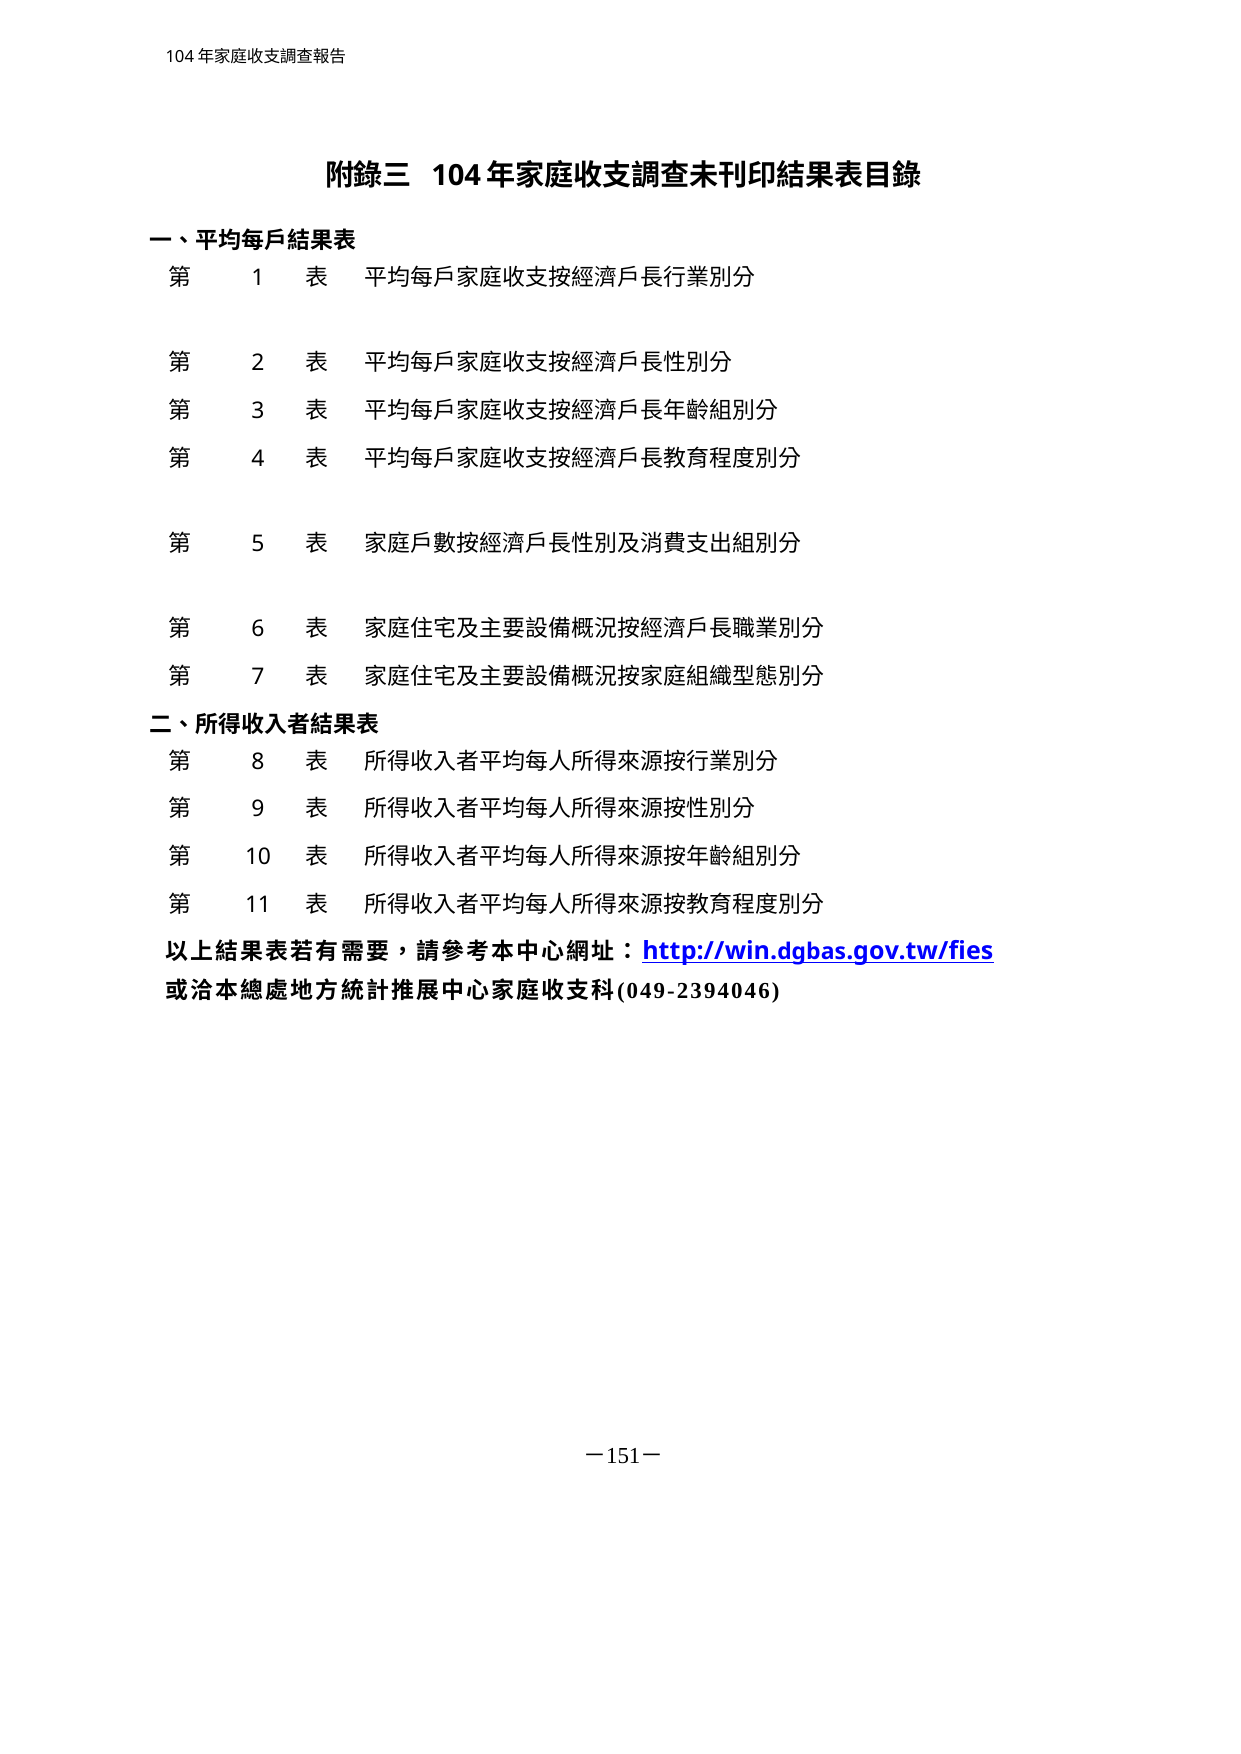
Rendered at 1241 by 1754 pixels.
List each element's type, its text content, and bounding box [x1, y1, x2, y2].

table_cell [361, 919, 1099, 929]
table_cell [332, 872, 361, 882]
table_cell 表 [302, 521, 332, 596]
table_cell 7 [214, 654, 302, 692]
table_cell [302, 330, 332, 341]
table_cell [147, 330, 213, 341]
table_cell [361, 378, 1099, 388]
table_cell 表 [302, 436, 332, 511]
table_cell [214, 644, 302, 654]
table_cell [332, 436, 361, 511]
table_cell 所得收入者平均每人所得來源按教育程度別分 [361, 882, 1099, 919]
table_cell 第 [147, 834, 213, 872]
table_cell [147, 824, 213, 834]
table_cell [332, 521, 361, 596]
table_cell [332, 787, 361, 824]
table_cell 6 [214, 607, 302, 644]
table_cell [147, 596, 213, 607]
table_cell [214, 426, 302, 436]
table_cell 表 [302, 607, 332, 644]
table_cell [147, 692, 213, 702]
table_cell [147, 919, 213, 929]
table_cell 所得收入者平均每人所得來源按行業別分 [361, 739, 1099, 776]
table_cell [332, 739, 361, 776]
table_cell 2 [214, 341, 302, 378]
table_cell [214, 776, 302, 787]
table_cell 一、平均每戶結果表 [147, 218, 1099, 255]
table_cell [302, 378, 332, 388]
table_cell 3 [214, 388, 302, 426]
table_cell 家庭住宅及主要設備概況按家庭組織型態別分 [361, 654, 1099, 692]
table_cell [332, 776, 361, 787]
table_cell [361, 511, 1099, 521]
table_cell 第 [147, 521, 213, 596]
table_cell [361, 596, 1099, 607]
table_cell 所得收入者平均每人所得來源按性別分 [361, 787, 1099, 824]
table_cell [302, 596, 332, 607]
table_cell [147, 776, 213, 787]
table_cell [302, 511, 332, 521]
table_cell 10 [214, 834, 302, 872]
text 或洽本總處地方統計推展中心家庭收支科(049-2394046) [165, 967, 1081, 1004]
table_cell 第 [147, 739, 213, 776]
table_cell 第 [147, 607, 213, 644]
table_cell [361, 872, 1099, 882]
table_cell 平均每戶家庭收支按經濟戶長性別分 [361, 341, 1099, 378]
table_cell [214, 692, 302, 702]
table_cell [361, 692, 1099, 702]
table_cell [302, 872, 332, 882]
table_cell [332, 692, 361, 702]
table_cell [214, 378, 302, 388]
table_cell 第 [147, 388, 213, 426]
table_cell [332, 919, 361, 929]
table_cell [302, 644, 332, 654]
table_cell 4 [214, 436, 302, 511]
table_cell [214, 919, 302, 929]
table_cell [332, 824, 361, 834]
table_cell [332, 341, 361, 378]
table_cell [214, 596, 302, 607]
table_cell [332, 330, 361, 341]
table_cell [214, 511, 302, 521]
table_cell [332, 607, 361, 644]
table_cell 1 [214, 255, 302, 330]
table_cell 11 [214, 882, 302, 919]
table_cell [214, 330, 302, 341]
table_cell [302, 824, 332, 834]
table_cell 表 [302, 834, 332, 872]
table_cell [214, 824, 302, 834]
table_cell [302, 426, 332, 436]
table_cell 二、所得收入者結果表 [147, 702, 1099, 739]
text 以上結果表若有需要，請參考本中心網址：http://win.dgbas.gov.tw/fies [165, 929, 1081, 967]
table_cell 第 [147, 255, 213, 330]
table_cell 表 [302, 388, 332, 426]
table_cell [361, 330, 1099, 341]
table_cell [147, 426, 213, 436]
table_cell [361, 824, 1099, 834]
table_cell 第 [147, 787, 213, 824]
table_cell [332, 834, 361, 872]
table_cell 表 [302, 654, 332, 692]
table_cell [302, 776, 332, 787]
table_cell 所得收入者平均每人所得來源按年齡組別分 [361, 834, 1099, 872]
table_cell [302, 692, 332, 702]
table_cell 表 [302, 739, 332, 776]
table_cell [361, 644, 1099, 654]
table_cell 表 [302, 255, 332, 330]
table_cell [147, 872, 213, 882]
table_cell [332, 644, 361, 654]
table_cell [147, 511, 213, 521]
table_cell [361, 426, 1099, 436]
table_cell [361, 776, 1099, 787]
table_cell 平均每戶家庭收支按經濟戶長行業別分 [361, 255, 1099, 330]
table_cell [147, 378, 213, 388]
table_cell 表 [302, 882, 332, 919]
table_cell 第 [147, 654, 213, 692]
table_cell 8 [214, 739, 302, 776]
table_cell [147, 644, 213, 654]
table_cell 第 [147, 436, 213, 511]
table_cell [332, 378, 361, 388]
table_cell [332, 654, 361, 692]
table_cell 表 [302, 787, 332, 824]
table_cell [214, 872, 302, 882]
table_cell [332, 426, 361, 436]
table_cell 家庭住宅及主要設備概況按經濟戶長職業別分 [361, 607, 1099, 644]
table_header 附錄三 104年家庭收支調查未刊印結果表目錄 [147, 156, 1099, 218]
table_cell [302, 919, 332, 929]
table_cell [332, 388, 361, 426]
table_cell [332, 596, 361, 607]
table_cell 第 [147, 882, 213, 919]
table_cell 第 [147, 341, 213, 378]
table_cell 平均每戶家庭收支按經濟戶長年齡組別分 [361, 388, 1099, 426]
table_cell 9 [214, 787, 302, 824]
table_cell 5 [214, 521, 302, 596]
table_cell 家庭戶數按經濟戶長性別及消費支出組別分 [361, 521, 1099, 596]
table_cell 平均每戶家庭收支按經濟戶長教育程度別分 [361, 436, 1099, 511]
table_cell [332, 882, 361, 919]
table_cell [332, 511, 361, 521]
table_cell 表 [302, 341, 332, 378]
table_cell [332, 255, 361, 330]
